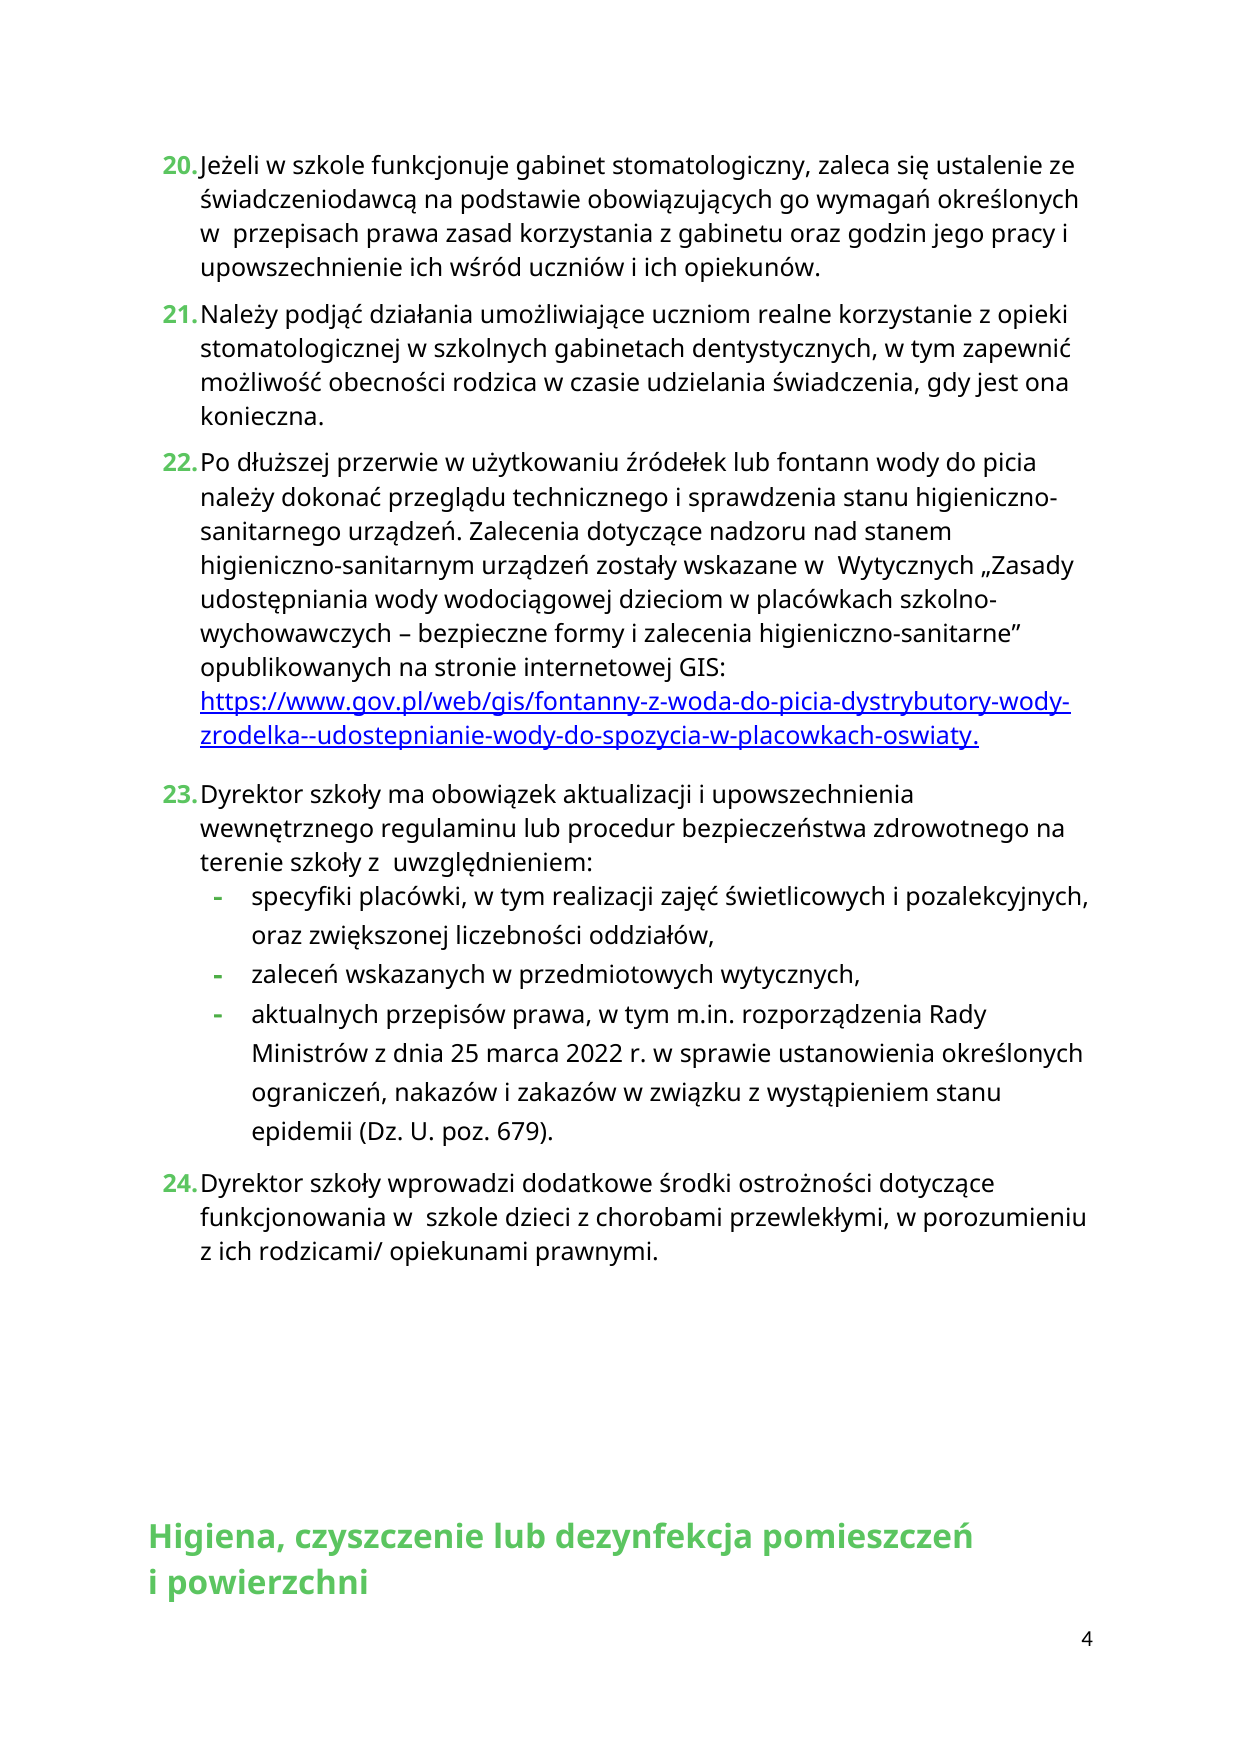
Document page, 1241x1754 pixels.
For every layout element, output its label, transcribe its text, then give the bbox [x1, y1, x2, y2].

list Dyrektor szkoły ma obowiązek aktualizacji i upowszechnienia wewnętrznego regulaminu lub procedur bezpieczeństwa zdrowotnego na terenie szkoły z uwzględnieniem: [162, 777, 1093, 879]
list Należy podjąć działania umożliwiające uczniom realne korzystanie z opieki stomatologicznej w szkolnych gabinetach dentystycznych, w tym zapewnić możliwość obecności rodzica w czasie udzielania świadczenia, gdy jest ona konieczna. [162, 296, 1093, 433]
list Jeżeli w szkole funkcjonuje gabinet stomatologiczny, zaleca się ustalenie ze świadczeniodawcą na podstawie obowiązujących go wymagań określonych w przepisach prawa zasad korzystania z gabinetu oraz godzin jego pracy i upowszechnienie ich wśród uczniów i ich opiekunów. [162, 148, 1093, 284]
list Po dłuższej przerwie w użytkowaniu źródełek lub fontann wody do picia należy dokonać przeglądu technicznego i sprawdzenia stanu higieniczno-sanitarnego urządzeń. Zalecenia dotyczące nadzoru nad stanem higieniczno-sanitarnym urządzeń zostały wskazane w Wytycznych „Zasady udostępniania wody wodociągowej dzieciom w placówkach szkolno-wychowawczych – bezpieczne formy i zalecenia higieniczno-sanitarne” opublikowanych na stronie internetowej GIS: https://www.gov.pl/web/gis/fontanny-z-woda-do-picia-dystrybutory-wody-zrodelka--udostepnianie-wody-do-spozycia-w-placowkach-oswiaty. [162, 445, 1093, 752]
list specyfiki placówki, w tym realizacji zajęć świetlicowych i pozalekcyjnych, oraz zwiększonej liczebności oddziałów, [213, 879, 1093, 952]
list zaleceń wskazanych w przedmiotowych wytycznych, [213, 957, 1093, 991]
subtitle Higiena, czyszczenie lub dezynfekcja pomieszczeń i powierzchni [148, 1513, 1093, 1604]
list aktualnych przepisów prawa, w tym m.in. rozporządzenia Rady Ministrów z dnia 25 marca 2022 r. w sprawie ustanowienia określonych ograniczeń, nakazów i zakazów w związku z wystąpieniem stanu epidemii (Dz. U. poz. 679). [213, 996, 1093, 1148]
list Dyrektor szkoły wprowadzi dodatkowe środki ostrożności dotyczące funkcjonowania w szkole dzieci z chorobami przewlekłymi, w porozumieniu z ich rodzicami/ opiekunami prawnymi. [162, 1166, 1093, 1268]
